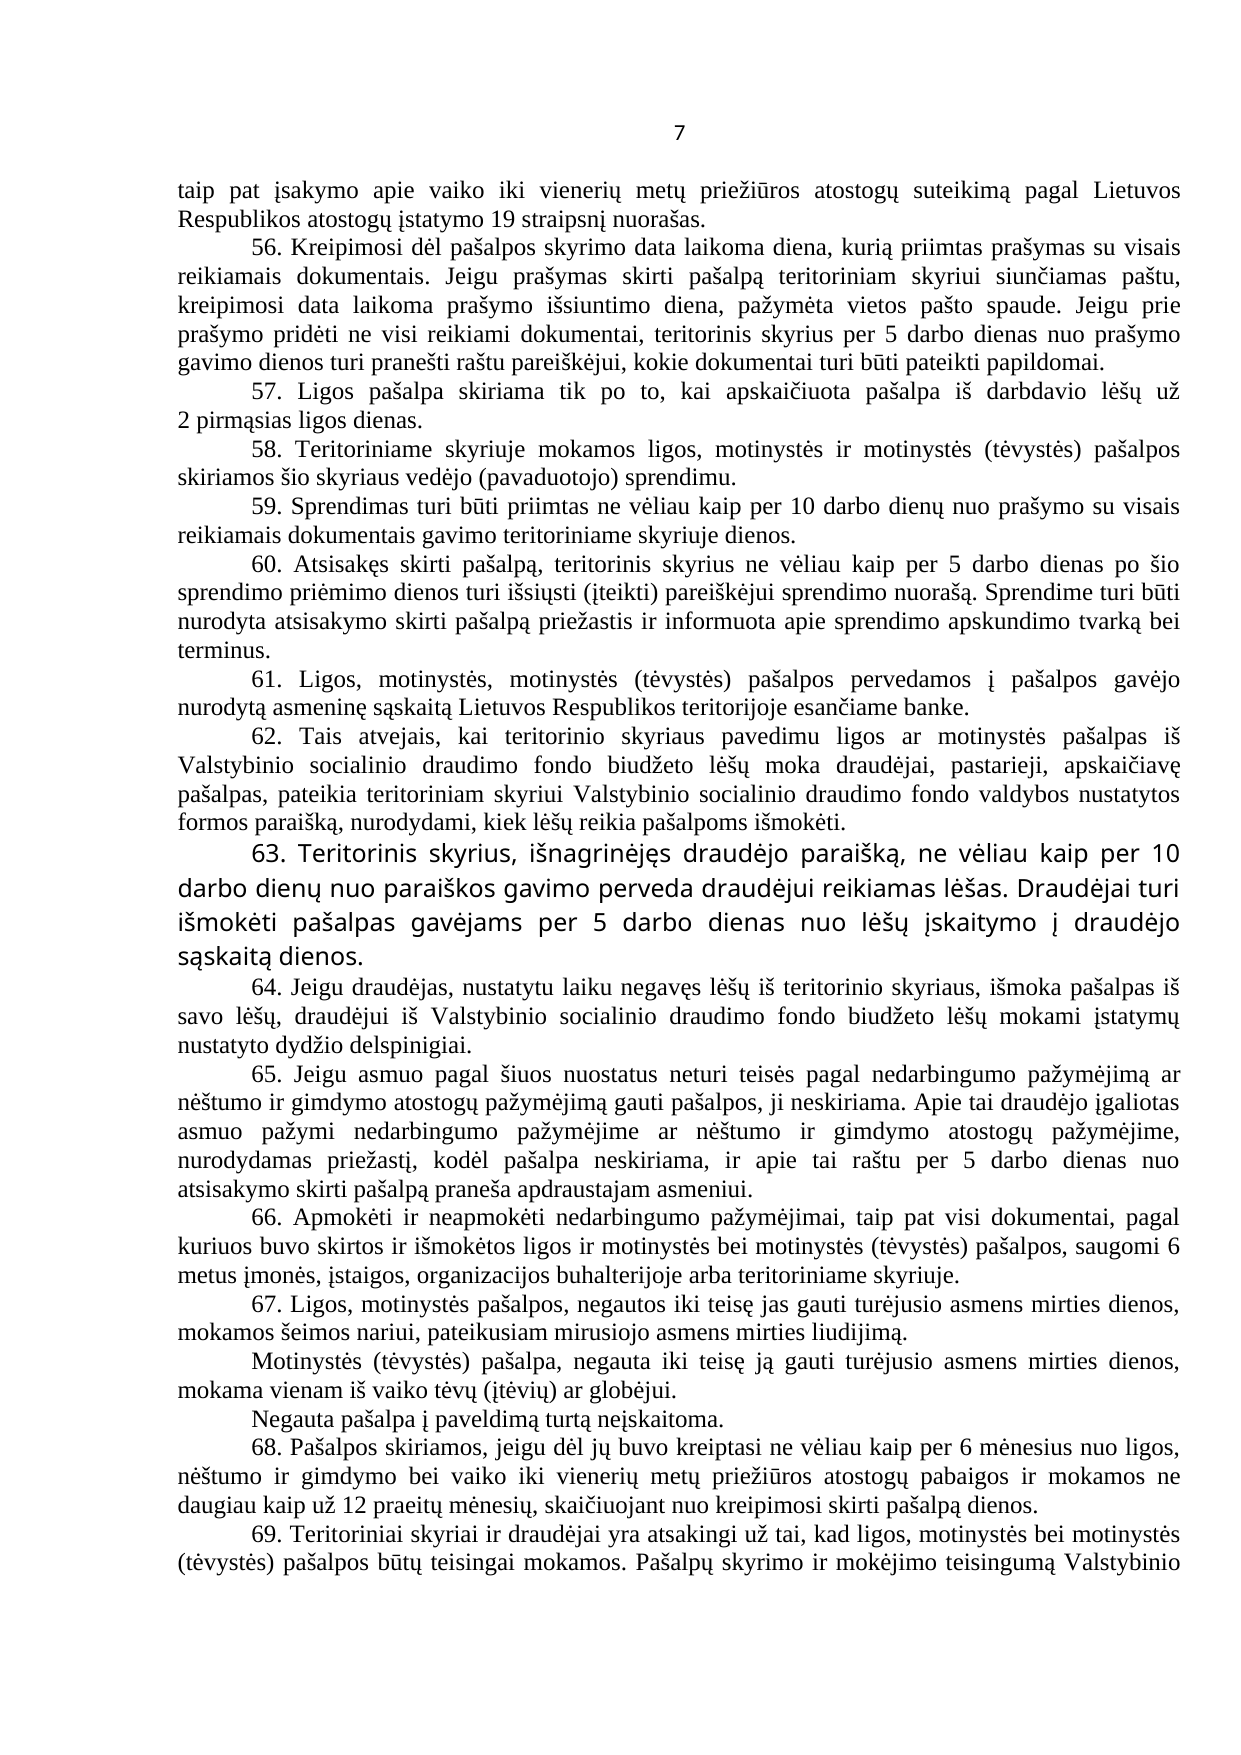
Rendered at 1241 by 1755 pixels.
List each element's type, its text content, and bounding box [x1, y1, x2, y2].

text 63. Teritorinis skyrius, išnagrinėjęs draudėjo paraišką, ne vėliau kaip per 10 darbo dienų nuo paraiškos gavimo perveda draudėjui reikiamas lėšas. Draudėjai turi išmokėti pašalpas gavėjams per 5 darbo dienas nuo lėšų įskaitymo į draudėjo sąskaitą dienos. [177, 836, 1181, 972]
text Motinystės (tėvystės) pašalpa, negauta iki teisę ją gauti turėjusio asmens mirties dienos, mokama vienam iš vaiko tėvų (įtėvių) ar globėjui. [177, 1346, 1181, 1404]
text 65. Jeigu asmuo pagal šiuos nuostatus neturi teisės pagal nedarbingumo pažymėjimą ar nėštumo ir gimdymo atostogų pažymėjimą gauti pašalpos, ji neskiriama. Apie tai draudėjo įgaliotas asmuo pažymi nedarbingumo pažymėjime ar nėštumo ir gimdymo atostogų pažymėjime, nurodydamas priežastį, kodėl pašalpa neskiriama, ir apie tai raštu per 5 darbo dienas nuo atsisakymo skirti pašalpą praneša apdraustajam asmeniui. [177, 1059, 1181, 1202]
text 68. Pašalpos skiriamos, jeigu dėl jų buvo kreiptasi ne vėliau kaip per 6 mėnesius nuo ligos, nėštumo ir gimdymo bei vaiko iki vienerių metų priežiūros atostogų pabaigos ir mokamos ne daugiau kaip už 12 praeitų mėnesių, skaičiuojant nuo kreipimosi skirti pašalpą dienos. [177, 1432, 1181, 1519]
text 60. Atsisakęs skirti pašalpą, teritorinis skyrius ne vėliau kaip per 5 darbo dienas po šio sprendimo priėmimo dienos turi išsiųsti (įteikti) pareiškėjui sprendimo nuorašą. Sprendime turi būti nurodyta atsisakymo skirti pašalpą priežastis ir informuota apie sprendimo apskundimo tvarką bei terminus. [177, 549, 1181, 664]
text 66. Apmokėti ir neapmokėti nedarbingumo pažymėjimai, taip pat visi dokumentai, pagal kuriuos buvo skirtos ir išmokėtos ligos ir motinystės bei motinystės (tėvystės) pašalpos, saugomi 6 metus įmonės, įstaigos, organizacijos buhalterijoje arba teritoriniame skyriuje. [177, 1202, 1181, 1289]
text 59. Sprendimas turi būti priimtas ne vėliau kaip per 10 darbo dienų nuo prašymo su visais reikiamais dokumentais gavimo teritoriniame skyriuje dienos. [177, 491, 1181, 549]
text 56. Kreipimosi dėl pašalpos skyrimo data laikoma diena, kurią priimtas prašymas su visais reikiamais dokumentais. Jeigu prašymas skirti pašalpą teritoriniam skyriui siunčiamas paštu, kreipimosi data laikoma prašymo išsiuntimo diena, pažymėta vietos pašto spaude. Jeigu prie prašymo pridėti ne visi reikiami dokumentai, teritorinis skyrius per 5 darbo dienas nuo prašymo gavimo dienos turi pranešti raštu pareiškėjui, kokie dokumentai turi būti pateikti papildomai. [177, 232, 1181, 376]
text 61. Ligos, motinystės, motinystės (tėvystės) pašalpos pervedamos į pašalpos gavėjo nurodytą asmeninę sąskaitą Lietuvos Respublikos teritorijoje esančiame banke. [177, 664, 1181, 721]
text 69. Teritoriniai skyriai ir draudėjai yra atsakingi už tai, kad ligos, motinystės bei motinystės (tėvystės) pašalpos būtų teisingai mokamos. Pašalpų skyrimo ir mokėjimo teisingumą Valstybinio [177, 1519, 1181, 1576]
text 67. Ligos, motinystės pašalpos, negautos iki teisę jas gauti turėjusio asmens mirties dienos, mokamos šeimos nariui, pateikusiam mirusiojo asmens mirties liudijimą. [177, 1289, 1181, 1346]
text Negauta pašalpa į paveldimą turtą neįskaitoma. [177, 1404, 1181, 1432]
text taip pat įsakymo apie vaiko iki vienerių metų priežiūros atostogų suteikimą pagal Lietuvos Respublikos atostogų įstatymo 19 straipsnį nuorašas. [177, 175, 1181, 232]
text 64. Jeigu draudėjas, nustatytu laiku negavęs lėšų iš teritorinio skyriaus, išmoka pašalpas iš savo lėšų, draudėjui iš Valstybinio socialinio draudimo fondo biudžeto lėšų mokami įstatymų nustatyto dydžio delspinigiai. [177, 972, 1181, 1059]
text 62. Tais atvejais, kai teritorinio skyriaus pavedimu ligos ar motinystės pašalpas iš Valstybinio socialinio draudimo fondo biudžeto lėšų moka draudėjai, pastarieji, apskaičiavę pašalpas, pateikia teritoriniam skyriui Valstybinio socialinio draudimo fondo valdybos nustatytos formos paraišką, nurodydami, kiek lėšų reikia pašalpoms išmokėti. [177, 721, 1181, 836]
text 58. Teritoriniame skyriuje mokamos ligos, motinystės ir motinystės (tėvystės) pašalpos skiriamos šio skyriaus vedėjo (pavaduotojo) sprendimu. [177, 434, 1181, 491]
text 57. Ligos pašalpa skiriama tik po to, kai apskaičiuota pašalpa iš darbdavio lėšų už 2 pirmąsias ligos dienas. [177, 376, 1181, 434]
